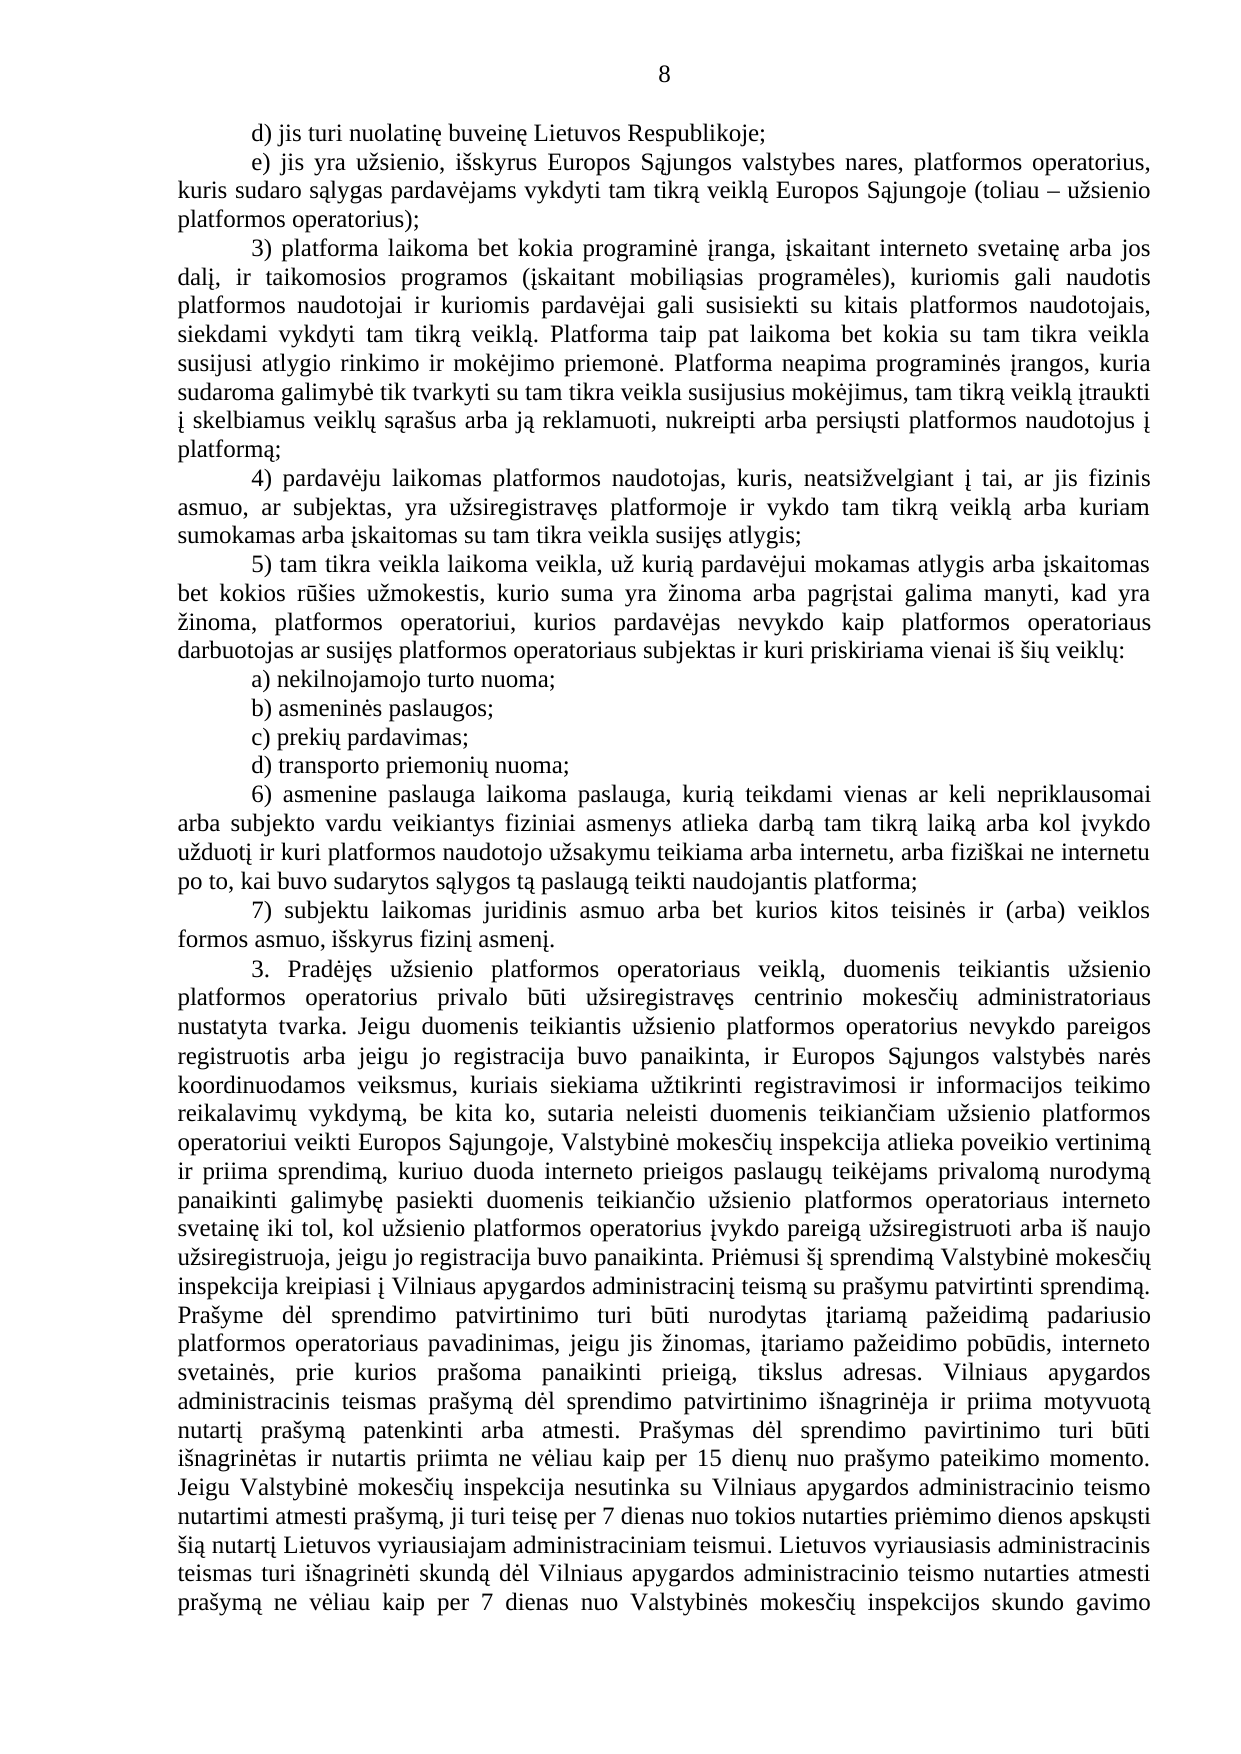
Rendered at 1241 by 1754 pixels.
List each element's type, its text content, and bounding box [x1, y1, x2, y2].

text 3) platforma laikoma bet kokia programinė įranga, įskaitant interneto svetainę arba jos dalį, ir taikomosios programos (įskaitant mobiliąsias programėles), kuriomis gali naudotis platformos naudotojai ir kuriomis pardavėjai gali susisiekti su kitais platformos naudotojais, siekdami vykdyti tam tikrą veiklą. Platforma taip pat laikoma bet kokia su tam tikra veikla susijusi atlygio rinkimo ir mokėjimo priemonė. Platforma neapima programinės įrangos, kuria sudaroma galimybė tik tvarkyti su tam tikra veikla susijusius mokėjimus, tam tikrą veiklą įtraukti į skelbiamus veiklų sąrašus arba ją reklamuoti, nukreipti arba persiųsti platformos naudotojus į platformą; [177, 233, 1152, 463]
text c) prekių pardavimas; [177, 722, 1152, 751]
text 4) pardavėju laikomas platformos naudotojas, kuris, neatsižvelgiant į tai, ar jis fizinis asmuo, ar subjektas, yra užsiregistravęs platformoje ir vykdo tam tikrą veiklą arba kuriam sumokamas arba įskaitomas su tam tikra veikla susijęs atlygis; [177, 463, 1152, 549]
text 6) asmenine paslauga laikoma paslauga, kurią teikdami vienas ar keli nepriklausomai arba subjekto vardu veikiantys fiziniai asmenys atlieka darbą tam tikrą laiką arba kol įvykdo užduotį ir kuri platformos naudotojo užsakymu teikiama arba internetu, arba fiziškai ne internetu po to, kai buvo sudarytos sąlygos tą paslaugą teikti naudojantis platforma; [177, 779, 1152, 895]
text 5) tam tikra veikla laikoma veikla, už kurią pardavėjui mokamas atlygis arba įskaitomas bet kokios rūšies užmokestis, kurio suma yra žinoma arba pagrįstai galima manyti, kad yra žinoma, platformos operatoriui, kurios pardavėjas nevykdo kaip platformos operatoriaus darbuotojas ar susijęs platformos operatoriaus subjektas ir kuri priskiriama vienai iš šių veiklų: [177, 549, 1152, 664]
text 3. Pradėjęs užsienio platformos operatoriaus veiklą, duomenis teikiantis užsienio platformos operatorius privalo būti užsiregistravęs centrinio mokesčių administratoriaus nustatyta tvarka. Jeigu duomenis teikiantis užsienio platformos operatorius nevykdo pareigos registruotis arba jeigu jo registracija buvo panaikinta, ir Europos Sąjungos valstybės narės koordinuodamos veiksmus, kuriais siekiama užtikrinti registravimosi ir informacijos teikimo reikalavimų vykdymą, be kita ko, sutaria neleisti duomenis teikiančiam užsienio platformos operatoriui veikti Europos Sąjungoje, Valstybinė mokesčių inspekcija atlieka poveikio vertinimą ir priima sprendimą, kuriuo duoda interneto prieigos paslaugų teikėjams privalomą nurodymą panaikinti galimybę pasiekti duomenis teikiančio užsienio platformos operatoriaus interneto svetainę iki tol, kol užsienio platformos operatorius įvykdo pareigą užsiregistruoti arba iš naujo užsiregistruoja, jeigu jo registracija buvo panaikinta. Priėmusi šį sprendimą Valstybinė mokesčių inspekcija kreipiasi į Vilniaus apygardos administracinį teismą su prašymu patvirtinti sprendimą. Prašyme dėl sprendimo patvirtinimo turi būti nurodytas įtariamą pažeidimą padariusio platformos operatoriaus pavadinimas, jeigu jis žinomas, įtariamo pažeidimo pobūdis, interneto svetainės, prie kurios prašoma panaikinti prieigą, tikslus adresas. Vilniaus apygardos administracinis teismas prašymą dėl sprendimo patvirtinimo išnagrinėja ir priima motyvuotą nutartį prašymą patenkinti arba atmesti. Prašymas dėl sprendimo pavirtinimo turi būti išnagrinėtas ir nutartis priimta ne vėliau kaip per 15 dienų nuo prašymo pateikimo momento. Jeigu Valstybinė mokesčių inspekcija nesutinka su Vilniaus apygardos administracinio teismo nutartimi atmesti prašymą, ji turi teisę per 7 dienas nuo tokios nutarties priėmimo dienos apskųsti šią nutartį Lietuvos vyriausiajam administraciniam teismui. Lietuvos vyriausiasis administracinis teismas turi išnagrinėti skundą dėl Vilniaus apygardos administracinio teismo nutarties atmesti prašymą ne vėliau kaip per 7 dienas nuo Valstybinės mokesčių inspekcijos skundo gavimo [177, 954, 1152, 1616]
text a) nekilnojamojo turto nuoma; [177, 664, 1152, 693]
text b) asmeninės paslaugos; [177, 693, 1152, 722]
text d) jis turi nuolatinę buveinę Lietuvos Respublikoje; [177, 118, 1152, 147]
text d) transporto priemonių nuoma; [177, 751, 1152, 779]
text e) jis yra užsienio, išskyrus Europos Sąjungos valstybes nares, platformos operatorius, kuris sudaro sąlygas pardavėjams vykdyti tam tikrą veiklą Europos Sąjungoje (toliau – užsienio platformos operatorius); [177, 147, 1152, 233]
text 7) subjektu laikomas juridinis asmuo arba bet kurios kitos teisinės ir (arba) veiklos formos asmuo, išskyrus fizinį asmenį. [177, 895, 1152, 954]
